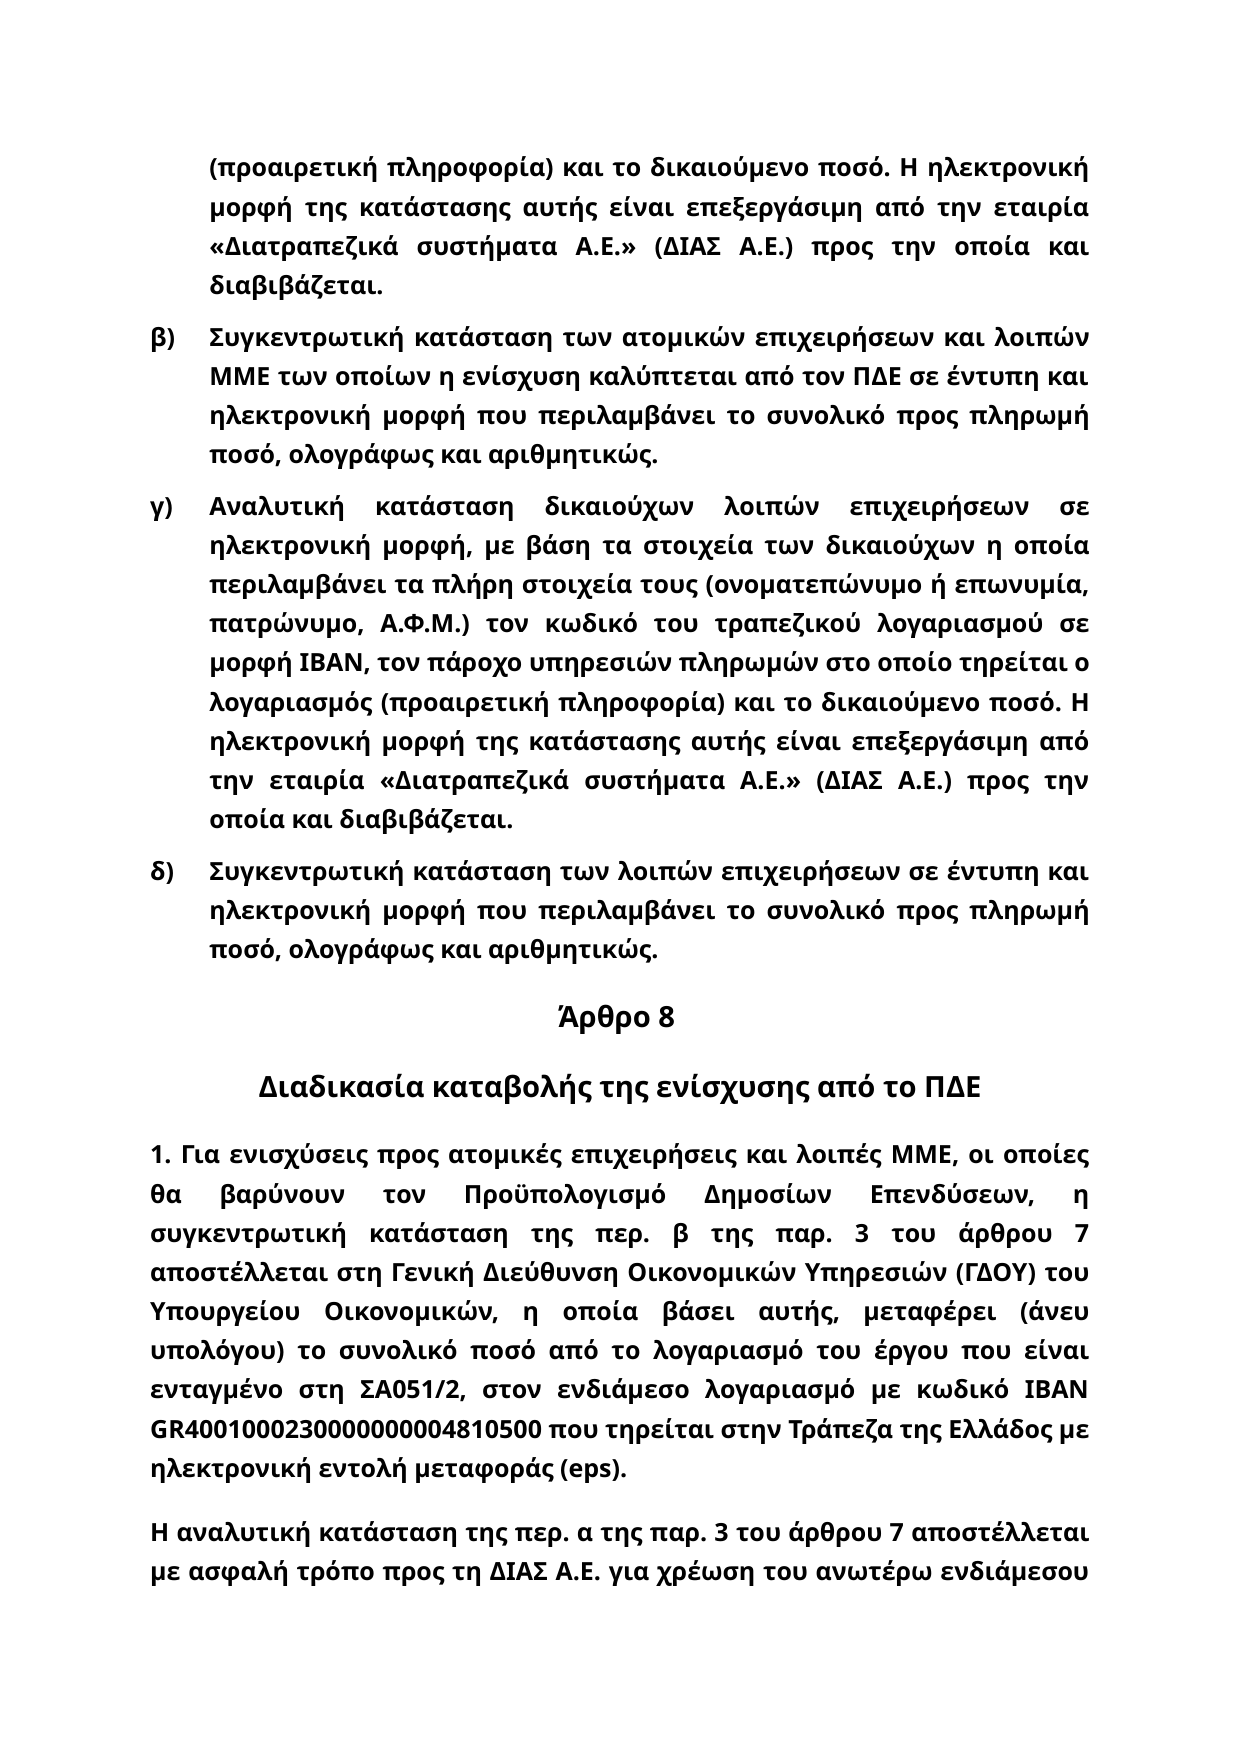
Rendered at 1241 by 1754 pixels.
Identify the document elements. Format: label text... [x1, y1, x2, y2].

list (προαιρετική πληροφορία) και το δικαιούμενο ποσό. Η ηλεκτρονική μορφή της κατάστασης αυτής είναι επεξεργάσιμη από την εταιρία «Διατραπεζικά συστήματα Α.Ε.» (ΔΙΑΣ Α.Ε.) προς την οποία και διαβιβάζεται. [150, 150, 1090, 302]
list γ) Αναλυτική κατάσταση δικαιούχων λοιπών επιχειρήσεων σε ηλεκτρονική μορφή, με βάση τα στοιχεία των δικαιούχων η οποία περιλαμβάνει τα πλήρη στοιχεία τους (ονοματεπώνυμο ή επωνυμία, πατρώνυμο, Α.Φ.Μ.) τον κωδικό του τραπεζικού λογαριασμού σε μορφή IBAN, τον πάροχο υπηρεσιών πληρωμών στο οποίο τηρείται ο λογαριασμός (προαιρετική πληροφορία) και το δικαιούμενο ποσό. Η ηλεκτρονική μορφή της κατάστασης αυτής είναι επεξεργάσιμη από την εταιρία «Διατραπεζικά συστήματα Α.Ε.» (ΔΙΑΣ Α.Ε.) προς την οποία και διαβιβάζεται. [150, 488, 1090, 836]
list δ) Συγκεντρωτική κατάσταση των λοιπών επιχειρήσεων σε έντυπη και ηλεκτρονική μορφή που περιλαμβάνει το συνολικό προς πληρωμή ποσό, ολογράφως και αριθμητικώς. [150, 853, 1090, 966]
subtitle Διαδικασία καταβολής της ενίσχυσης από το ΠΔΕ [150, 1066, 1090, 1106]
text 1. Για ενισχύσεις προς ατομικές επιχειρήσεις και λοιπές ΜΜΕ, οι οποίες θα βαρύνουν τον Προϋπολογισμό Δημοσίων Επενδύσεων, η συγκεντρωτική κατάσταση της περ. β της παρ. 3 του άρθρου 7 αποστέλλεται στη Γενική Διεύθυνση Οικονομικών Υπηρεσιών (ΓΔΟΥ) του Υπουργείου Οικονομικών, η οποία βάσει αυτής, μεταφέρει (άνευ υπoλόγου) το συνολικό ποσό από το λογαριασμό του έργου που είναι ενταγμένο στη ΣΑ051/2, στον ενδιάμεσο λογαριασμό με κωδικό IBAN GR4001000230000000004810500 που τηρείται στην Τράπεζα της Ελλάδος με ηλεκτρονική εντολή μεταφοράς (eps). [150, 1137, 1090, 1484]
list β) Συγκεντρωτική κατάσταση των ατομικών επιχειρήσεων και λοιπών ΜΜΕ των οποίων η ενίσχυση καλύπτεται από τον ΠΔΕ σε έντυπη και ηλεκτρονική μορφή που περιλαμβάνει το συνολικό προς πληρωμή ποσό, ολογράφως και αριθμητικώς. [150, 319, 1090, 471]
text Η αναλυτική κατάσταση της περ. α της παρ. 3 του άρθρου 7 αποστέλλεται με ασφαλή τρόπο προς τη ΔΙΑΣ Α.Ε. για χρέωση του ανωτέρω ενδιάμεσου [150, 1514, 1090, 1588]
subtitle Άρθρο 8 [150, 996, 1090, 1036]
